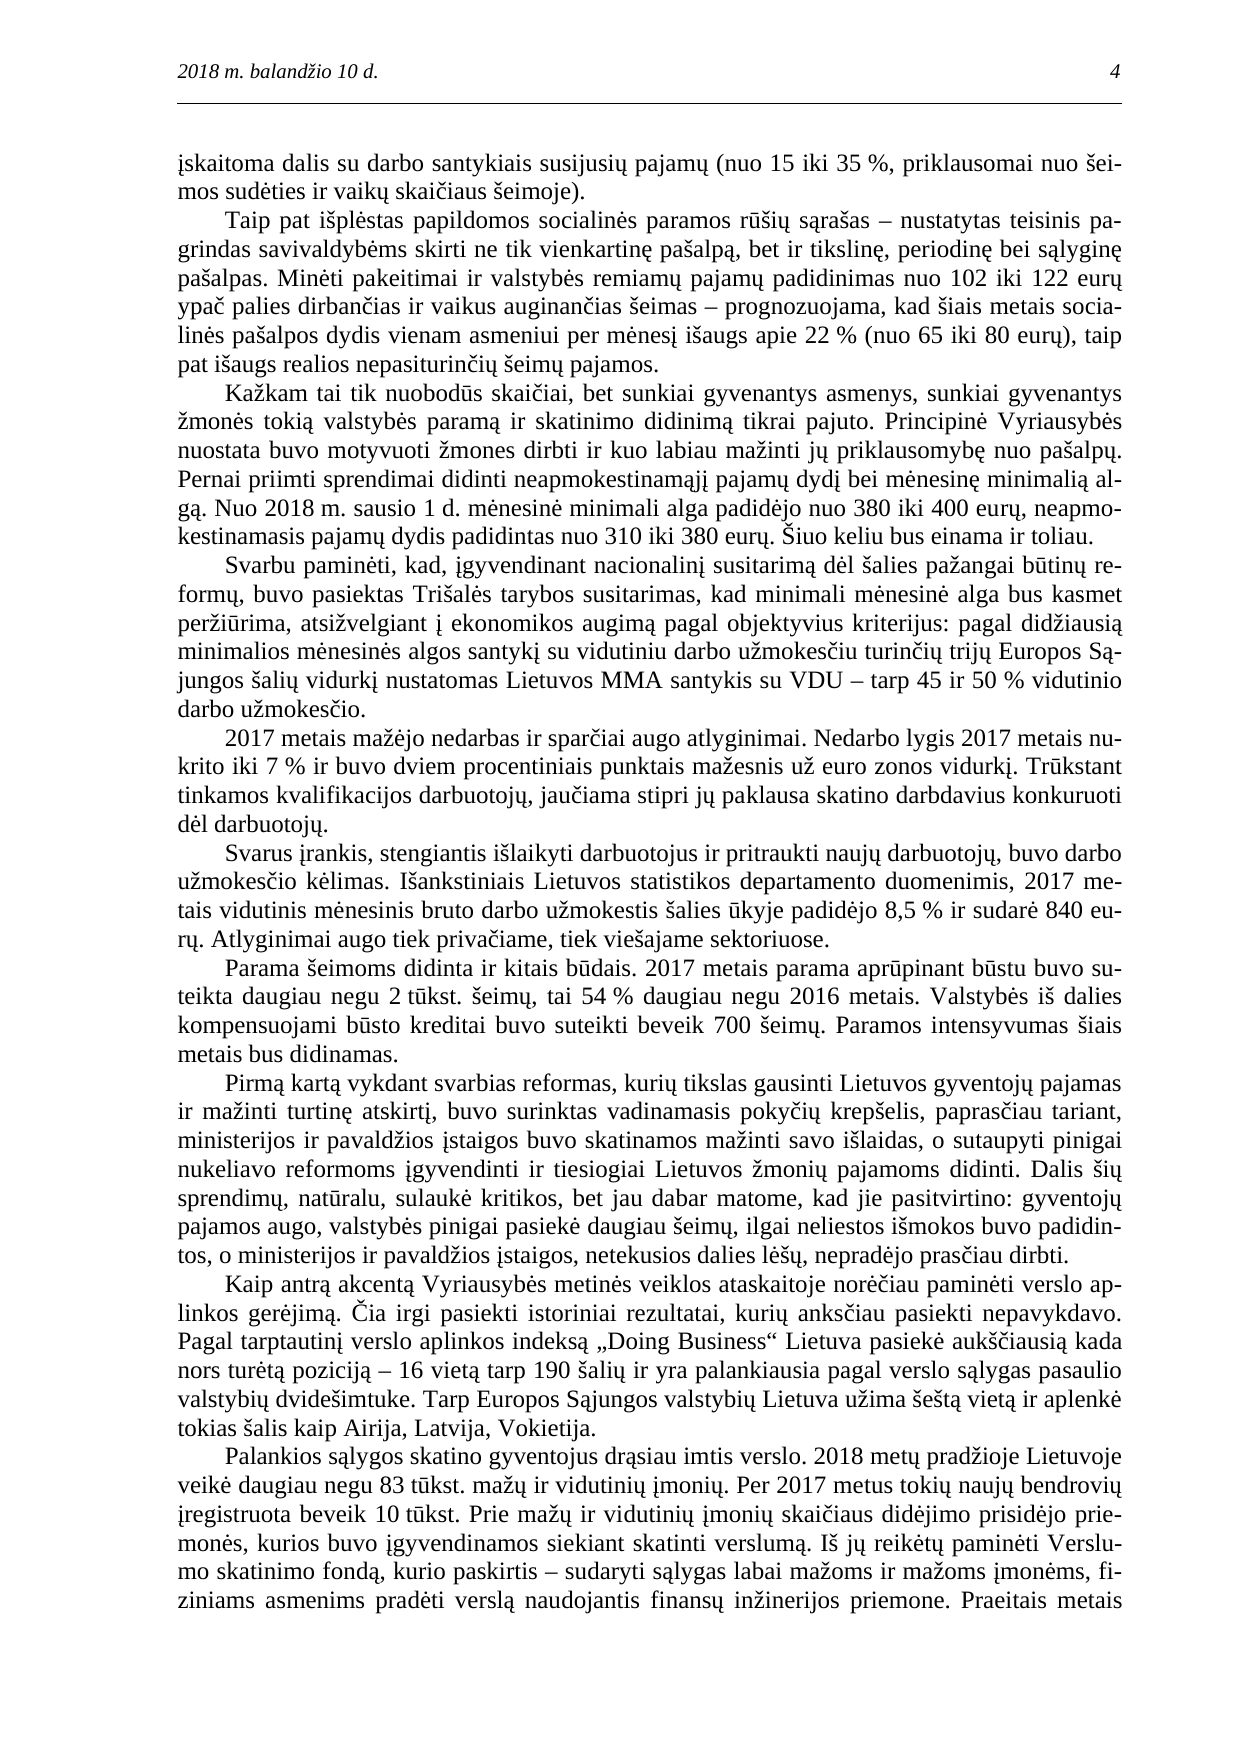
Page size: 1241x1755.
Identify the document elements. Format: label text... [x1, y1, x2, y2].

text 2017 me­tais ma­žė­jo ne­dar­bas ir spar­čiai au­go at­ly­gi­ni­mai. Ne­dar­bo ly­gis 2017 me­tais nu­kri­to iki 7 % ir bu­vo dviem pro­cen­ti­niais punk­tais ma­žes­nis už eu­ro zo­nos vi­dur­kį. Trūks­tant tin­ka­mos kva­li­fi­ka­ci­jos dar­buo­to­jų, jau­čia­ma stip­ri jų pa­klau­sa ska­ti­no darb­da­vius kon­ku­ruo­ti dėl dar­buo­to­jų. [177, 723, 1122, 838]
text įskai­to­ma da­lis su da­rbo san­ty­kiais su­si­ju­sių pa­ja­mų (nuo 15 iki 35 %, pri­klau­so­mai nuo šei­mos su­dė­ties ir vai­kų skai­čiaus šei­mo­je). [177, 148, 1122, 205]
text Taip pat iš­plės­tas pa­pil­do­mos so­cia­li­nės pa­ra­mos rū­šių są­ra­šas – nu­sta­ty­tas tei­si­nis pa­grin­das sa­vi­val­dy­bėms skir­ti ne tik vien­kar­ti­nę pa­šal­pą, bet ir tiks­li­nę, pe­ri­odi­nę bei są­ly­gi­nę pa­šal­pas. Mi­nė­ti pa­kei­ti­mai ir vals­ty­bės re­mia­mų pa­ja­mų pa­di­di­ni­mas nuo 102 iki 122 eu­rų ypač pa­lies dir­ban­čias ir vai­kus au­gi­nan­čias šei­mas – prog­no­zuo­ja­ma, kad šiais me­tais so­cia­linės pa­šal­pos dy­dis vie­nam as­me­niui per mė­ne­sį iš­augs apie 22 % (nuo 65 iki 80 eu­rų), taip pat iš­augs re­a­lios ne­pa­si­tu­rin­čių šei­mų pa­ja­mos. [177, 205, 1122, 378]
text Sva­rus įran­kis, sten­gian­tis iš­lai­ky­ti dar­buo­to­jus ir pri­trauk­ti nau­jų dar­buo­to­jų, bu­vo dar­bo už­mo­kes­čio kė­li­mas. Iš­anks­ti­niais Lie­tu­vos sta­tis­ti­kos de­par­ta­men­to duo­me­ni­mis, 2017 me­tais vi­du­ti­nis mė­ne­si­nis bru­to dar­bo už­mo­kes­tis ša­lies ūky­je pa­di­dė­jo 8,5 % ir su­da­rė 840 eu­rų. At­ly­gi­ni­mai au­go tiek pri­va­čia­me, tiek vie­ša­ja­me sek­to­riuo­se. [177, 838, 1122, 953]
text Kaip an­trą ak­cen­tą Vy­riau­sy­bės me­ti­nės veik­los ata­skai­to­je no­rė­čiau pa­mi­nė­ti ver­slo ap­lin­kos ge­rė­ji­mą. Čia ir­gi pa­siek­ti is­to­ri­niai re­zul­ta­tai, ku­rių anks­čiau pa­siek­ti ne­pa­vyk­da­vo. Pa­gal tarp­tau­ti­nį ver­slo ap­lin­kos in­dek­są „Doing Bu­si­ness“ Lie­tu­va pa­sie­kė aukš­čiau­sią ka­da nors tu­rė­tą po­zi­ci­ją – 16 vie­tą tarp 190 ša­lių ir yra pa­lan­kiau­sia pa­gal ver­slo są­ly­gas pa­sau­lio vals­ty­bių dvi­de­šim­tu­ke. Tarp Eu­ro­pos Są­jun­gos vals­ty­bių Lie­tu­va už­ima šeš­tą vie­tą ir ap­len­kė to­kias ša­lis kaip Ai­ri­ja, Lat­vi­ja, Vo­kie­ti­ja. [177, 1269, 1122, 1441]
text Kaž­kam tai tik nuo­bo­dūs skai­čiai, bet sun­kiai gy­ve­nan­tys as­me­nys, sun­kiai gy­ve­nan­tys žmo­nės tokią vals­ty­bės pa­ra­mą ir ska­ti­ni­mo di­di­ni­mą tik­rai pa­­ju­to. Prin­ci­pi­nė Vy­riau­sy­bės nuo­sta­ta bu­vo mo­ty­vuo­ti žmo­nes dirb­ti ir kuo la­biau ma­žin­ti jų pri­klau­so­my­bę nuo pa­šal­pų. Per­nai pri­im­ti spren­di­mai di­din­ti ne­ap­mo­kes­ti­na­mą­jį pa­ja­mų dy­dį bei mė­ne­si­nę mi­ni­ma­lią al­gą. Nuo 2018 m. sau­sio 1 d. mė­ne­si­nė mi­ni­ma­li al­ga pa­di­dė­jo nuo 380 iki 400 eu­rų, ne­ap­mo­kes­ti­na­ma­sis pa­ja­mų dy­dis pa­di­din­tas nuo 310 iki 380 eu­rų. Šiuo ke­liu bus ei­na­ma ir to­liau. [177, 378, 1122, 550]
text Pa­lan­kios są­ly­gos ska­ti­no gy­ven­to­jus drą­siau im­tis ver­slo. 2018 me­tų pra­džio­je Lie­tu­vo­je vei­kė dau­giau ne­gu 83 tūkst. ma­žų ir vi­du­ti­nių įmo­nių. Per 2017 me­tus to­kių nau­jų ben­dro­vių įre­gist­ruo­ta be­veik 10 tūkst. Prie ma­žų ir vi­du­ti­nių įmo­nių skai­čiaus di­dė­ji­mo pri­si­dė­jo prie­mo­nės, ku­rios bu­vo įgy­ven­di­na­mos sie­kiant ska­tin­ti ver­slu­mą. Iš jų rei­kė­tų pa­mi­nė­ti Ver­slu­mo ska­ti­ni­mo fon­dą, ku­rio pa­skir­tis – su­da­ry­ti są­ly­gas la­bai ma­žoms ir ma­žoms įmo­nėms, fi­zi­niams as­me­nims pra­dė­ti ver­slą nau­do­jan­tis fi­nan­sų in­ži­ne­ri­jos prie­mo­ne. Pra­ei­tais me­tais [177, 1441, 1122, 1614]
text Svar­bu pa­mi­nė­ti, kad, įgy­ven­di­nant na­cio­na­li­nį su­si­ta­ri­mą dėl ša­lies pa­žan­gai bū­ti­nų re­for­mų, bu­vo pa­siek­tas Tri­ša­lės ta­ry­bos su­si­ta­ri­mas, kad mi­ni­ma­li mė­ne­si­nė al­ga bus kas­met per­žiū­ri­ma, at­si­žvel­giant į eko­no­mi­kos au­gi­mą pa­gal ob­jek­ty­vius kri­te­ri­jus: pa­gal di­džiau­sią mi­ni­ma­lios mė­ne­si­nės al­gos san­ty­kį su vi­du­ti­niu dar­bo už­mo­kes­čiu tu­rin­čių tri­jų Eu­ro­pos Są­jun­gos ša­lių vi­dur­kį nu­sta­to­mas Lie­tu­vos MMA san­ty­kis su VDU – tarp 45 ir 50 % vi­du­ti­nio dar­bo už­mo­kes­čio. [177, 550, 1122, 723]
text Pir­mą kar­tą vyk­dant svar­bias re­for­mas, ku­rių tiks­las gau­sin­ti Lie­tu­vos gy­ven­to­jų pa­ja­mas ir ma­žin­ti tur­ti­nę at­skir­tį, bu­vo su­rink­tas va­di­na­ma­sis po­ky­čių krep­še­lis, pa­pras­čiau ta­riant, mi­nis­te­ri­jos ir pa­val­džios įstai­gos bu­vo skatinamos ma­žin­ti sa­vo iš­lai­das, o su­tau­py­ti pi­ni­gai nu­ke­lia­vo re­for­moms įgy­ven­din­ti ir tie­sio­giai Lie­tu­vos žmo­nių pa­ja­moms di­din­ti. Da­lis šių spren­di­mų, na­tū­ra­lu, su­lau­kė kri­ti­kos, bet jau da­bar ma­to­me, kad jie pa­si­tvir­ti­no: gy­ven­to­jų pa­ja­mos au­go, vals­ty­bės pi­ni­gai pa­sie­kė dau­giau šei­mų, il­gai ne­lies­tos iš­mo­kos bu­vo pa­di­din­tos, o mi­nis­te­ri­jos ir pa­val­džios įstai­gos, ne­te­ku­sios da­lies lė­šų, ne­pra­dė­jo pras­čiau dirb­ti. [177, 1068, 1122, 1269]
text Pa­ra­ma šei­moms di­din­ta ir ki­tais bū­dais. 2017 me­tais pa­ra­ma ap­rū­pi­nant būs­tu bu­vo su­teik­ta dau­giau ne­gu 2 tūkst. šei­mų, tai 54 % dau­giau ne­gu 2016 me­tais. Vals­ty­bės iš da­lies kom­pen­suo­ja­mi būs­to kre­di­tai bu­vo su­teik­ti be­veik 700 šei­mų. Pa­ra­mos in­ten­sy­vu­mas šiais me­tais bus di­di­na­mas. [177, 953, 1122, 1068]
